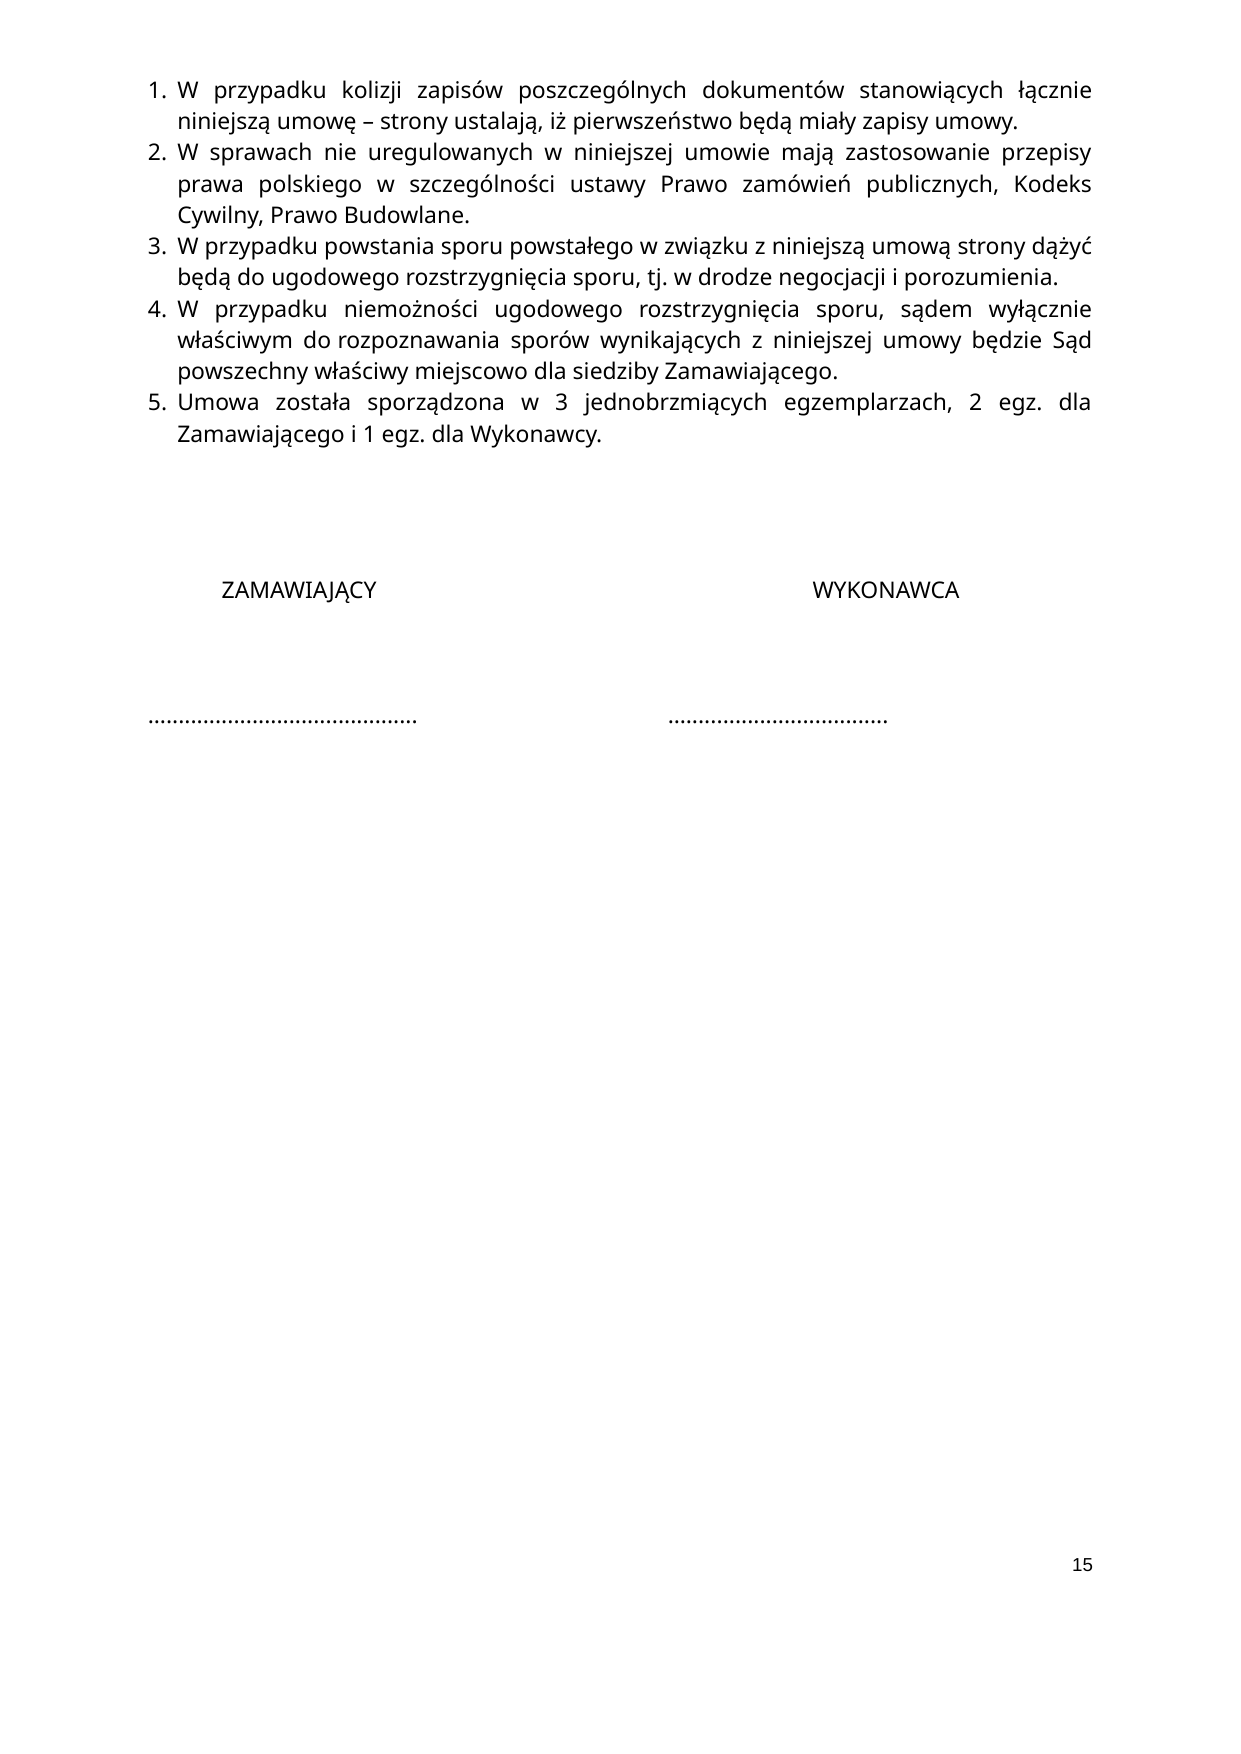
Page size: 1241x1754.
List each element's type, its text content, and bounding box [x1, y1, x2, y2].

list W przypadku kolizji zapisów poszczególnych dokumentów stanowiących łącznie niniejszą umowę – strony ustalają, iż pierwszeństwo będą miały zapisy umowy. [148, 74, 1093, 136]
list W przypadku niemożności ugodowego rozstrzygnięcia sporu, sądem wyłącznie właściwym do rozpoznawania sporów wynikających z niniejszej umowy będzie Sąd powszechny właściwy miejscowo dla siedziby Zamawiającego. [148, 292, 1093, 386]
list Umowa została sporządzona w 3 jednobrzmiących egzemplarzach, 2 egz. dla Zamawiającego i 1 egz. dla Wykonawcy. [148, 386, 1093, 449]
text …......................................... …................................. [148, 699, 1093, 730]
text ZAMAWIAJĄCY WYKONAWCA [148, 574, 1093, 605]
list W przypadku powstania sporu powstałego w związku z niniejszą umową strony dążyć będą do ugodowego rozstrzygnięcia sporu, tj. w drodze negocjacji i porozumienia. [148, 230, 1093, 292]
list W sprawach nie uregulowanych w niniejszej umowie mają zastosowanie przepisy prawa polskiego w szczególności ustawy Prawo zamówień publicznych, Kodeks Cywilny, Prawo Budowlane. [148, 136, 1093, 230]
